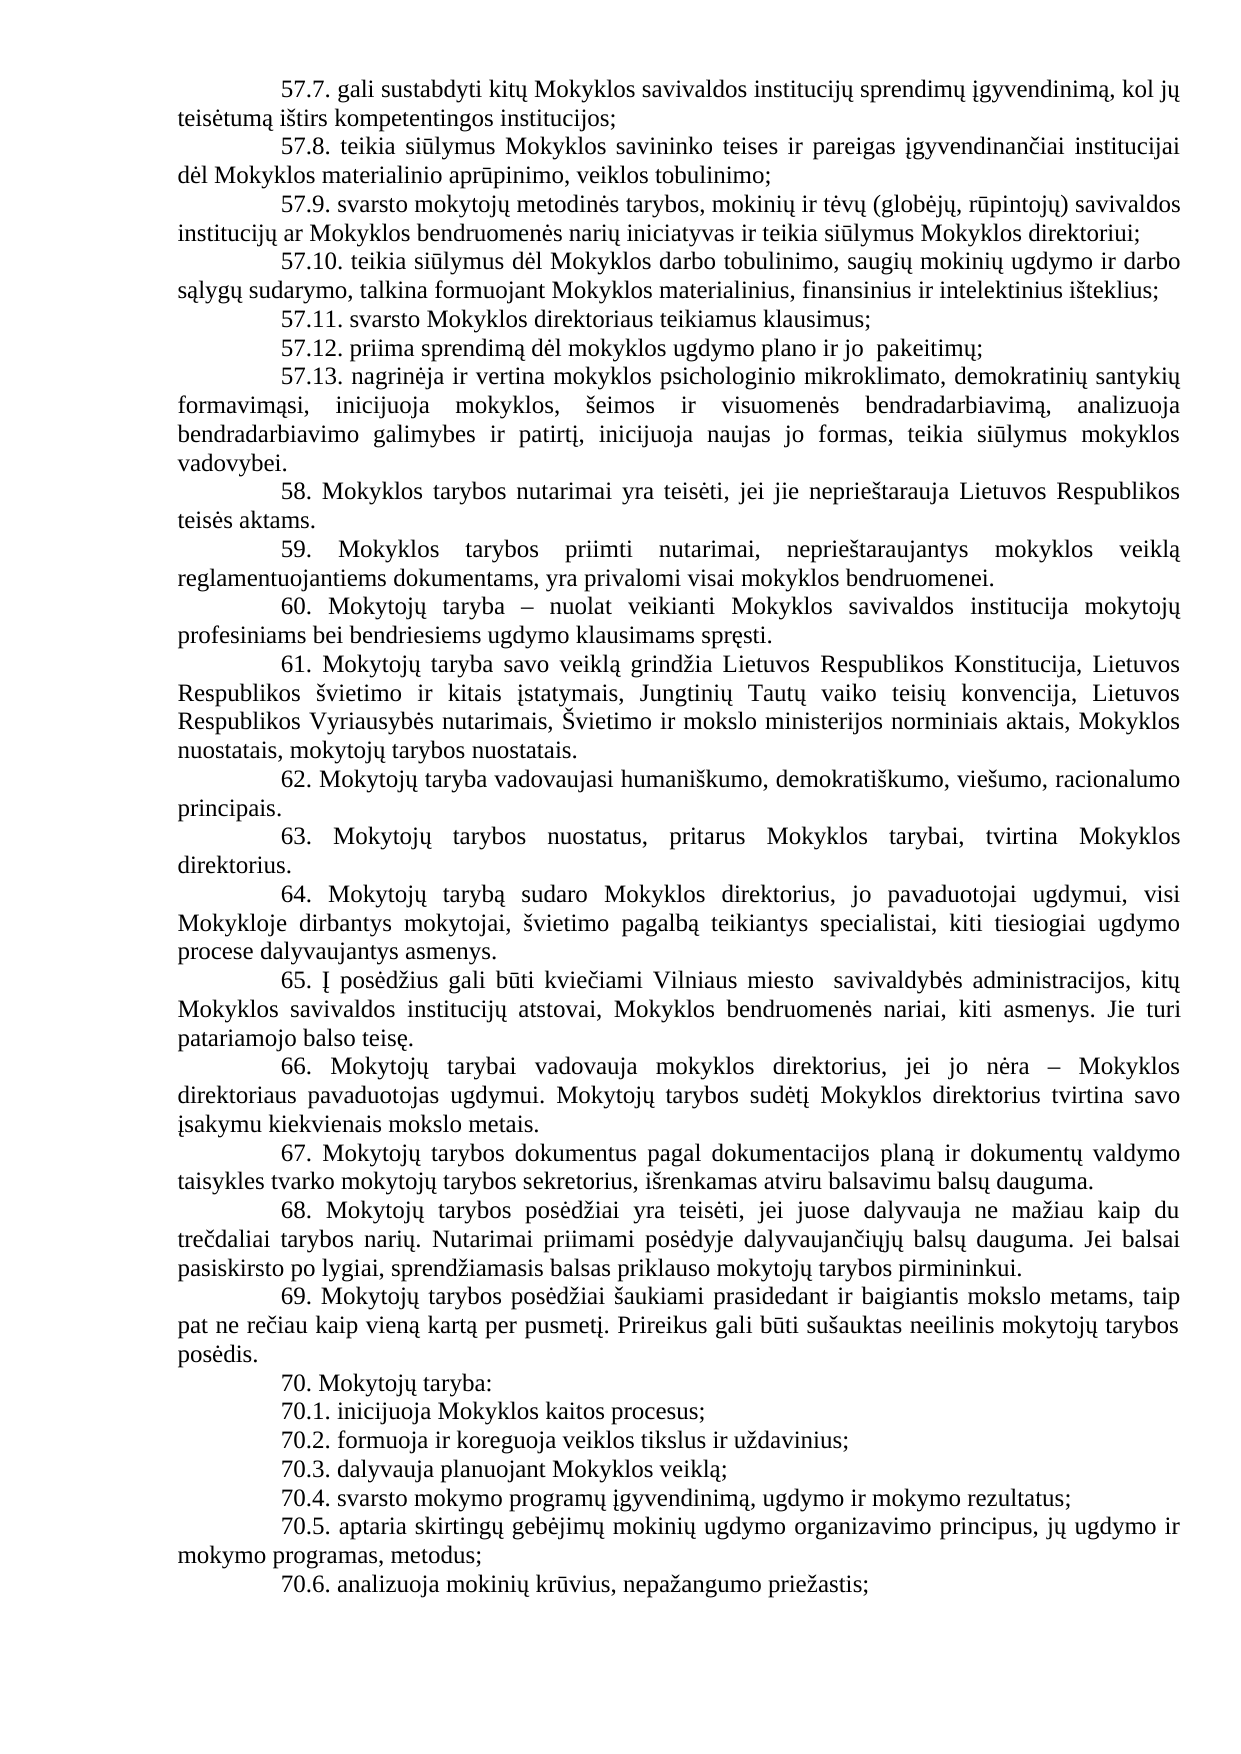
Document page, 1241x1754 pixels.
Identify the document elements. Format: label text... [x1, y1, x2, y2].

text 62. Mokytojų taryba vadovaujasi humaniškumo, demokratiškumo, viešumo, racionalumo principais. [177, 764, 1181, 821]
text 69. Mokytojų tarybos posėdžiai šaukiami prasidedant ir baigiantis mokslo metams, taip pat ne rečiau kaip vieną kartą per pusmetį. Prireikus gali būti sušauktas neeilinis mokytojų tarybos posėdis. [177, 1281, 1181, 1368]
text 57.8. teikia siūlymus Mokyklos savininko teises ir pareigas įgyvendinančiai institucijai dėl Mokyklos materialinio aprūpinimo, veiklos tobulinimo; [177, 131, 1181, 189]
text 59. Mokyklos tarybos priimti nutarimai, neprieštaraujantys mokyklos veiklą reglamentuojantiems dokumentams, yra privalomi visai mokyklos bendruomenei. [177, 534, 1181, 591]
text 57.13. nagrinėja ir vertina mokyklos psichologinio mikroklimato, demokratinių santykių formavimąsi, inicijuoja mokyklos, šeimos ir visuomenės bendradarbiavimą, analizuoja bendradarbiavimo galimybes ir patirtį, inicijuoja naujas jo formas, teikia siūlymus mokyklos vadovybei. [177, 361, 1181, 476]
text 70.6. analizuoja mokinių krūvius, nepažangumo priežastis; [177, 1569, 1181, 1598]
text 57.7. gali sustabdyti kitų Mokyklos savivaldos institucijų sprendimų įgyvendinimą, kol jų teisėtumą ištirs kompetentingos institucijos; [177, 74, 1181, 131]
text 70.3. dalyvauja planuojant Mokyklos veiklą; [177, 1454, 1181, 1483]
text 66. Mokytojų tarybai vadovauja mokyklos direktorius, jei jo nėra – Mokyklos direktoriaus pavaduotojas ugdymui. Mokytojų tarybos sudėtį Mokyklos direktorius tvirtina savo įsakymu kiekvienais mokslo metais. [177, 1051, 1181, 1138]
text 57.11. svarsto Mokyklos direktoriaus teikiamus klausimus; [177, 304, 1181, 333]
text 68. Mokytojų tarybos posėdžiai yra teisėti, jei juose dalyvauja ne mažiau kaip du trečdaliai tarybos narių. Nutarimai priimami posėdyje dalyvaujančiųjų balsų dauguma. Jei balsai pasiskirsto po lygiai, sprendžiamasis balsas priklauso mokytojų tarybos pirmininkui. [177, 1195, 1181, 1281]
text 57.10. teikia siūlymus dėl Mokyklos darbo tobulinimo, saugių mokinių ugdymo ir darbo sąlygų sudarymo, talkina formuojant Mokyklos materialinius, finansinius ir intelektinius išteklius; [177, 246, 1181, 304]
text 58. Mokyklos tarybos nutarimai yra teisėti, jei jie neprieštarauja Lietuvos Respublikos teisės aktams. [177, 476, 1181, 534]
text 70.1. inicijuoja Mokyklos kaitos procesus; [177, 1396, 1181, 1425]
text 70.2. formuoja ir koreguoja veiklos tikslus ir uždavinius; [177, 1425, 1181, 1454]
text 57.12. priima sprendimą dėl mokyklos ugdymo plano ir jo pakeitimų; [177, 333, 1181, 361]
text 67. Mokytojų tarybos dokumentus pagal dokumentacijos planą ir dokumentų valdymo taisykles tvarko mokytojų tarybos sekretorius, išrenkamas atviru balsavimu balsų dauguma. [177, 1138, 1181, 1195]
text 63. Mokytojų tarybos nuostatus, pritarus Mokyklos tarybai, tvirtina Mokyklos direktorius. [177, 821, 1181, 879]
text 64. Mokytojų tarybą sudaro Mokyklos direktorius, jo pavaduotojai ugdymui, visi Mokykloje dirbantys mokytojai, švietimo pagalbą teikiantys specialistai, kiti tiesiogiai ugdymo procese dalyvaujantys asmenys. [177, 879, 1181, 965]
text 61. Mokytojų taryba savo veiklą grindžia Lietuvos Respublikos Konstitucija, Lietuvos Respublikos švietimo ir kitais įstatymais, Jungtinių Tautų vaiko teisių konvencija, Lietuvos Respublikos Vyriausybės nutarimais, Švietimo ir mokslo ministerijos norminiais aktais, Mokyklos nuostatais, mokytojų tarybos nuostatais. [177, 649, 1181, 764]
text 60. Mokytojų taryba – nuolat veikianti Mokyklos savivaldos institucija mokytojų profesiniams bei bendriesiems ugdymo klausimams spręsti. [177, 591, 1181, 649]
text 70.5. aptaria skirtingų gebėjimų mokinių ugdymo organizavimo principus, jų ugdymo ir mokymo programas, metodus; [177, 1511, 1181, 1569]
text 65. Į posėdžius gali būti kviečiami Vilniaus miesto savivaldybės administracijos, kitų Mokyklos savivaldos institucijų atstovai, Mokyklos bendruomenės nariai, kiti asmenys. Jie turi patariamojo balso teisę. [177, 965, 1181, 1051]
text 57.9. svarsto mokytojų metodinės tarybos, mokinių ir tėvų (globėjų, rūpintojų) savivaldos institucijų ar Mokyklos bendruomenės narių iniciatyvas ir teikia siūlymus Mokyklos direktoriui; [177, 189, 1181, 246]
text 70.4. svarsto mokymo programų įgyvendinimą, ugdymo ir mokymo rezultatus; [177, 1483, 1181, 1511]
text 70. Mokytojų taryba: [177, 1368, 1181, 1396]
